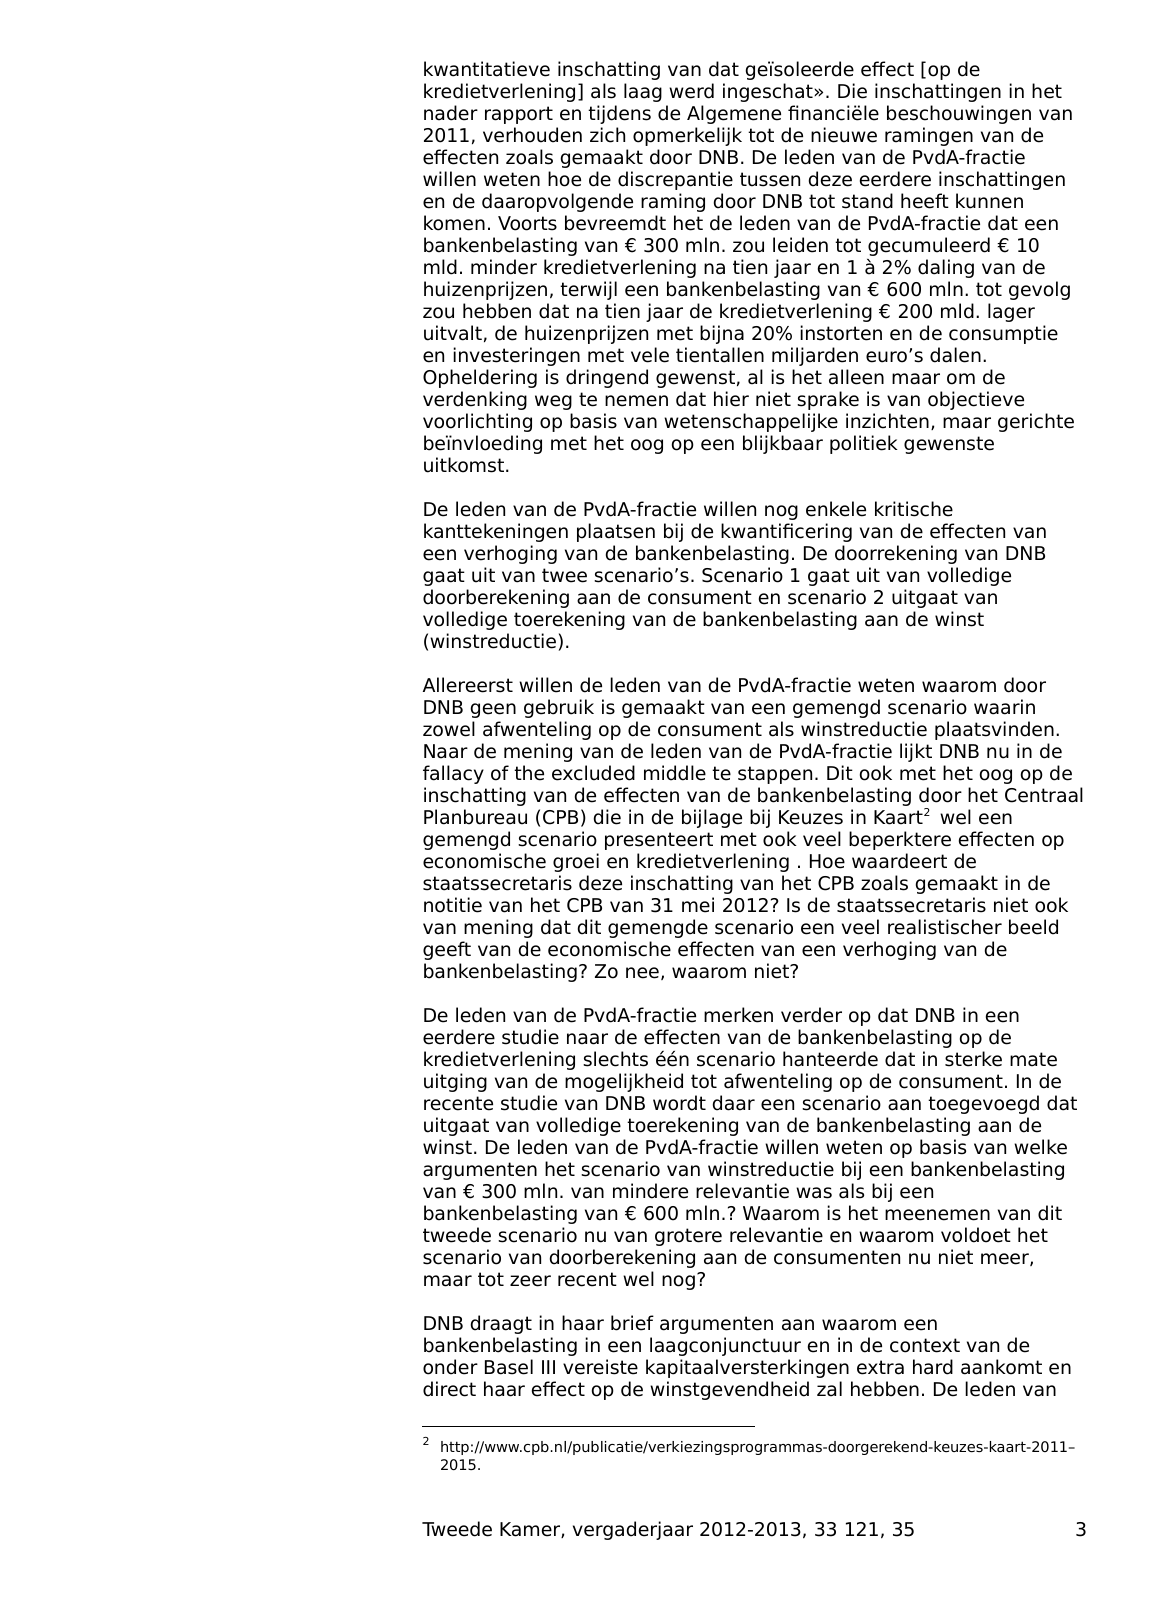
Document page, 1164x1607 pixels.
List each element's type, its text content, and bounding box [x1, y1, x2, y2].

text DNB draagt in haar brief argumenten aan waarom een bankenbelasting in een laagconjunctuur en in de context van de onder Basel III vereiste kapitaalversterkingen extra hard aankomt en direct haar effect op de winstgevendheid zal hebben. De leden van [422, 1313, 1087, 1401]
text De leden van de PvdA-fractie willen nog enkele kritische kanttekeningen plaatsen bij de kwantificering van de effecten van een verhoging van de bankenbelasting. De doorrekening van DNB gaat uit van twee scenario’s. Scenario 1 gaat uit van volledige doorberekening aan de consument en scenario 2 uitgaat van volledige toerekening van de bankenbelasting aan de winst (winstreductie). [422, 499, 1087, 653]
text http://www.cpb.nl/publicatie/verkiezingsprogrammas-doorgerekend-keuzes-kaart-2011–2015. [422, 1435, 1087, 1474]
text kwantitatieve inschatting van dat geïsoleerde effect [op de kredietverlening] als laag werd ingeschat». Die inschattingen in het nader rapport en tijdens de Algemene financiële beschouwingen van 2011, verhouden zich opmerkelijk tot de nieuwe ramingen van de effecten zoals gemaakt door DNB. De leden van de PvdA-fractie willen weten hoe de discrepantie tussen deze eerdere inschattingen en de daaropvolgende raming door DNB tot stand heeft kunnen komen. Voorts bevreemdt het de leden van de PvdA-fractie dat een bankenbelasting van € 300 mln. zou leiden tot gecumuleerd € 10 mld. minder kredietverlening na tien jaar en 1 à 2% daling van de huizenprijzen, terwijl een bankenbelasting van € 600 mln. tot gevolg zou hebben dat na tien jaar de kredietverlening € 200 mld. lager uitvalt, de huizenprijzen met bijna 20% instorten en de consumptie en investeringen met vele tientallen miljarden euro’s dalen. Opheldering is dringend gewenst, al is het alleen maar om de verdenking weg te nemen dat hier niet sprake is van objectieve voorlichting op basis van wetenschappelijke inzichten, maar gerichte beïnvloeding met het oog op een blijkbaar politiek gewenste uitkomst. [422, 59, 1087, 477]
text Allereerst willen de leden van de PvdA-fractie weten waarom door DNB geen gebruik is gemaakt van een gemengd scenario waarin zowel afwenteling op de consument als winstreductie plaatsvinden. Naar de mening van de leden van de PvdA-fractie lijkt DNB nu in de fallacy of the excluded middle te stappen. Dit ook met het oog op de inschatting van de effecten van de bankenbelasting door het Centraal Planbureau (CPB) die in de bijlage bij Keuzes in Kaart wel een gemengd scenario presenteert met ook veel beperktere effecten op economische groei en kredietverlening . Hoe waardeert de staatssecretaris deze inschatting van het CPB zoals gemaakt in de notitie van het CPB van 31 mei 2012? Is de staatssecretaris niet ook van mening dat dit gemengde scenario een veel realistischer beeld geeft van de economische effecten van een verhoging van de bankenbelasting? Zo nee, waarom niet? [422, 675, 1087, 983]
text De leden van de PvdA-fractie merken verder op dat DNB in een eerdere studie naar de effecten van de bankenbelasting op de kredietverlening slechts één scenario hanteerde dat in sterke mate uitging van de mogelijkheid tot afwenteling op de consument. In de recente studie van DNB wordt daar een scenario aan toegevoegd dat uitgaat van volledige toerekening van de bankenbelasting aan de winst. De leden van de PvdA-fractie willen weten op basis van welke argumenten het scenario van winstreductie bij een bankenbelasting van € 300 mln. van mindere relevantie was als bij een bankenbelasting van € 600 mln.? Waarom is het meenemen van dit tweede scenario nu van grotere relevantie en waarom voldoet het scenario van doorberekening aan de consumenten nu niet meer, maar tot zeer recent wel nog? [422, 1005, 1087, 1291]
